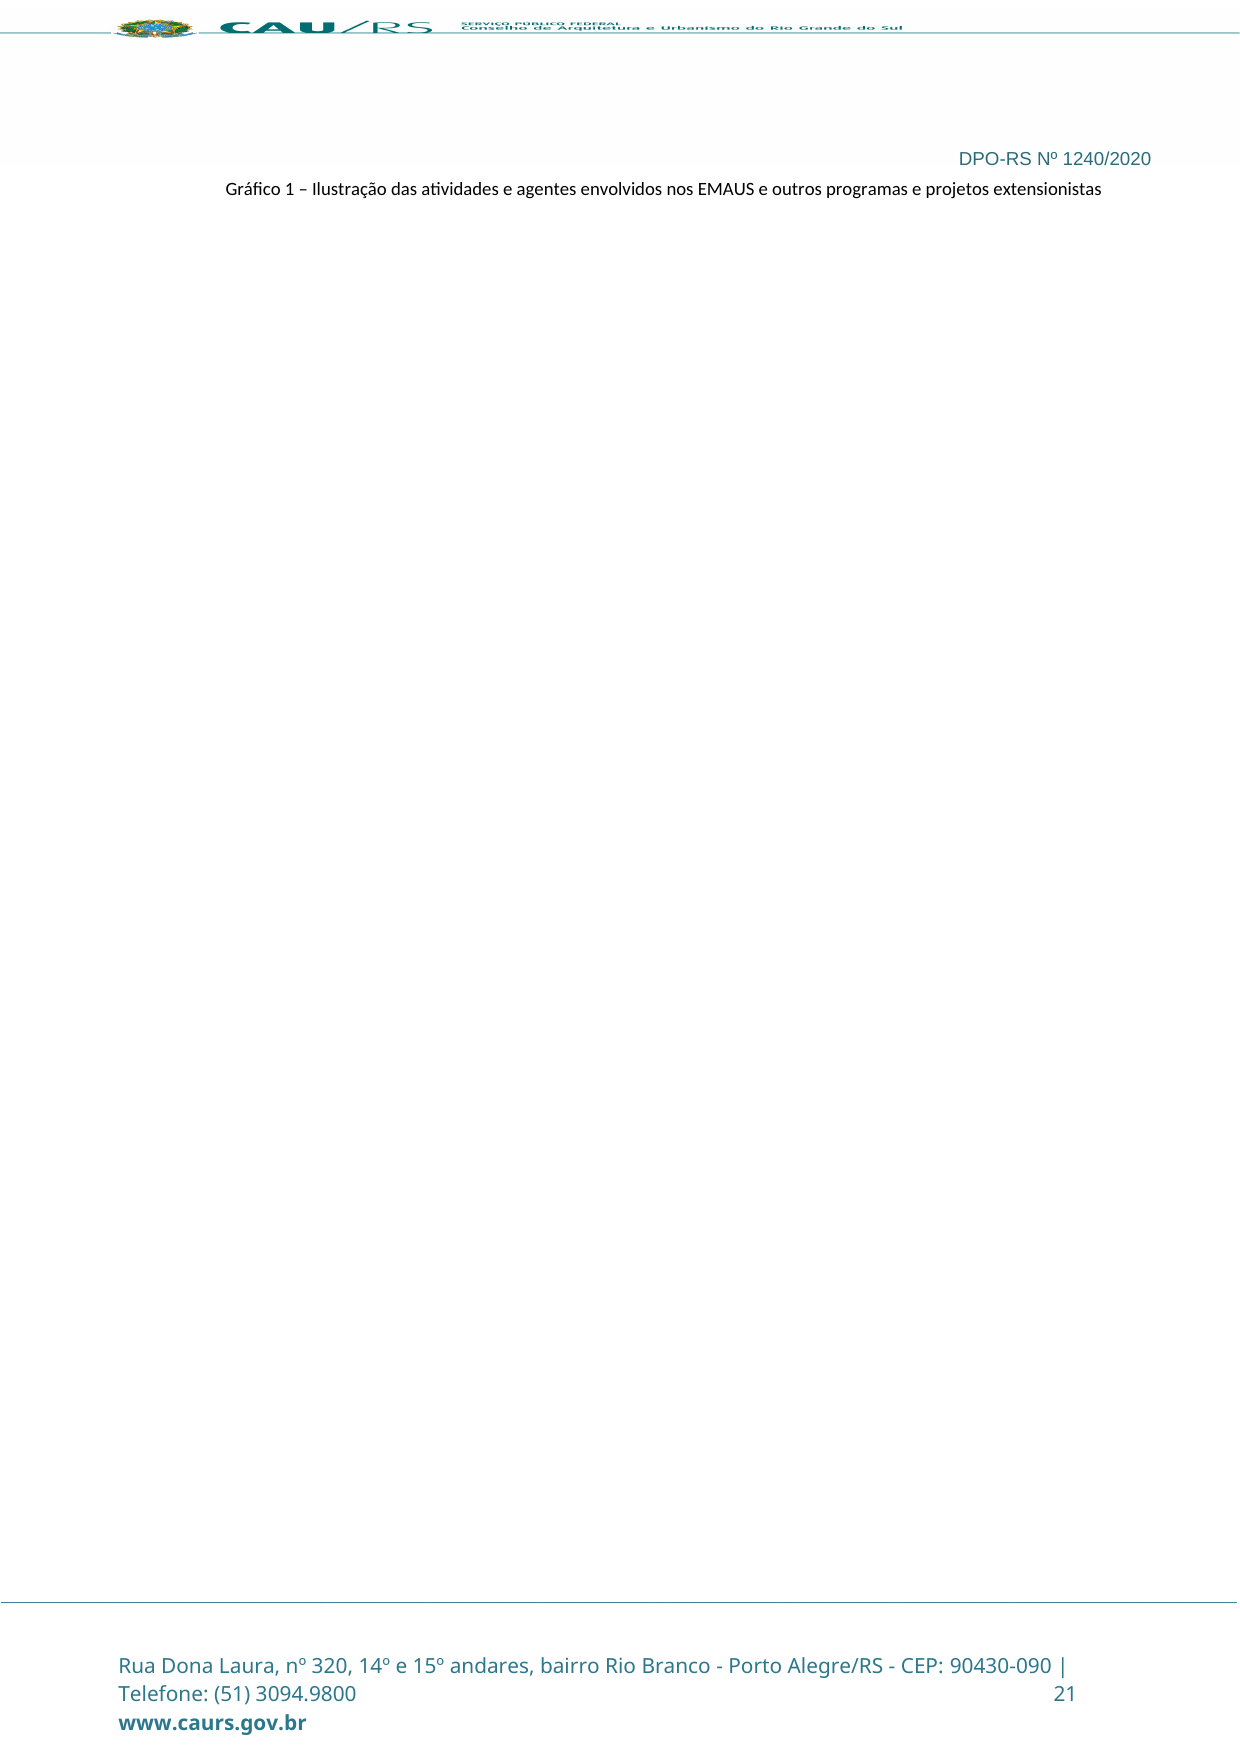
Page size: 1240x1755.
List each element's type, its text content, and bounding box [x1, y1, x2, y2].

text Gráfico 1 – Ilustração das atividades e agentes envolvidos nos EMAUS e outros programas e projetos extensionistas [177, 177, 1151, 200]
